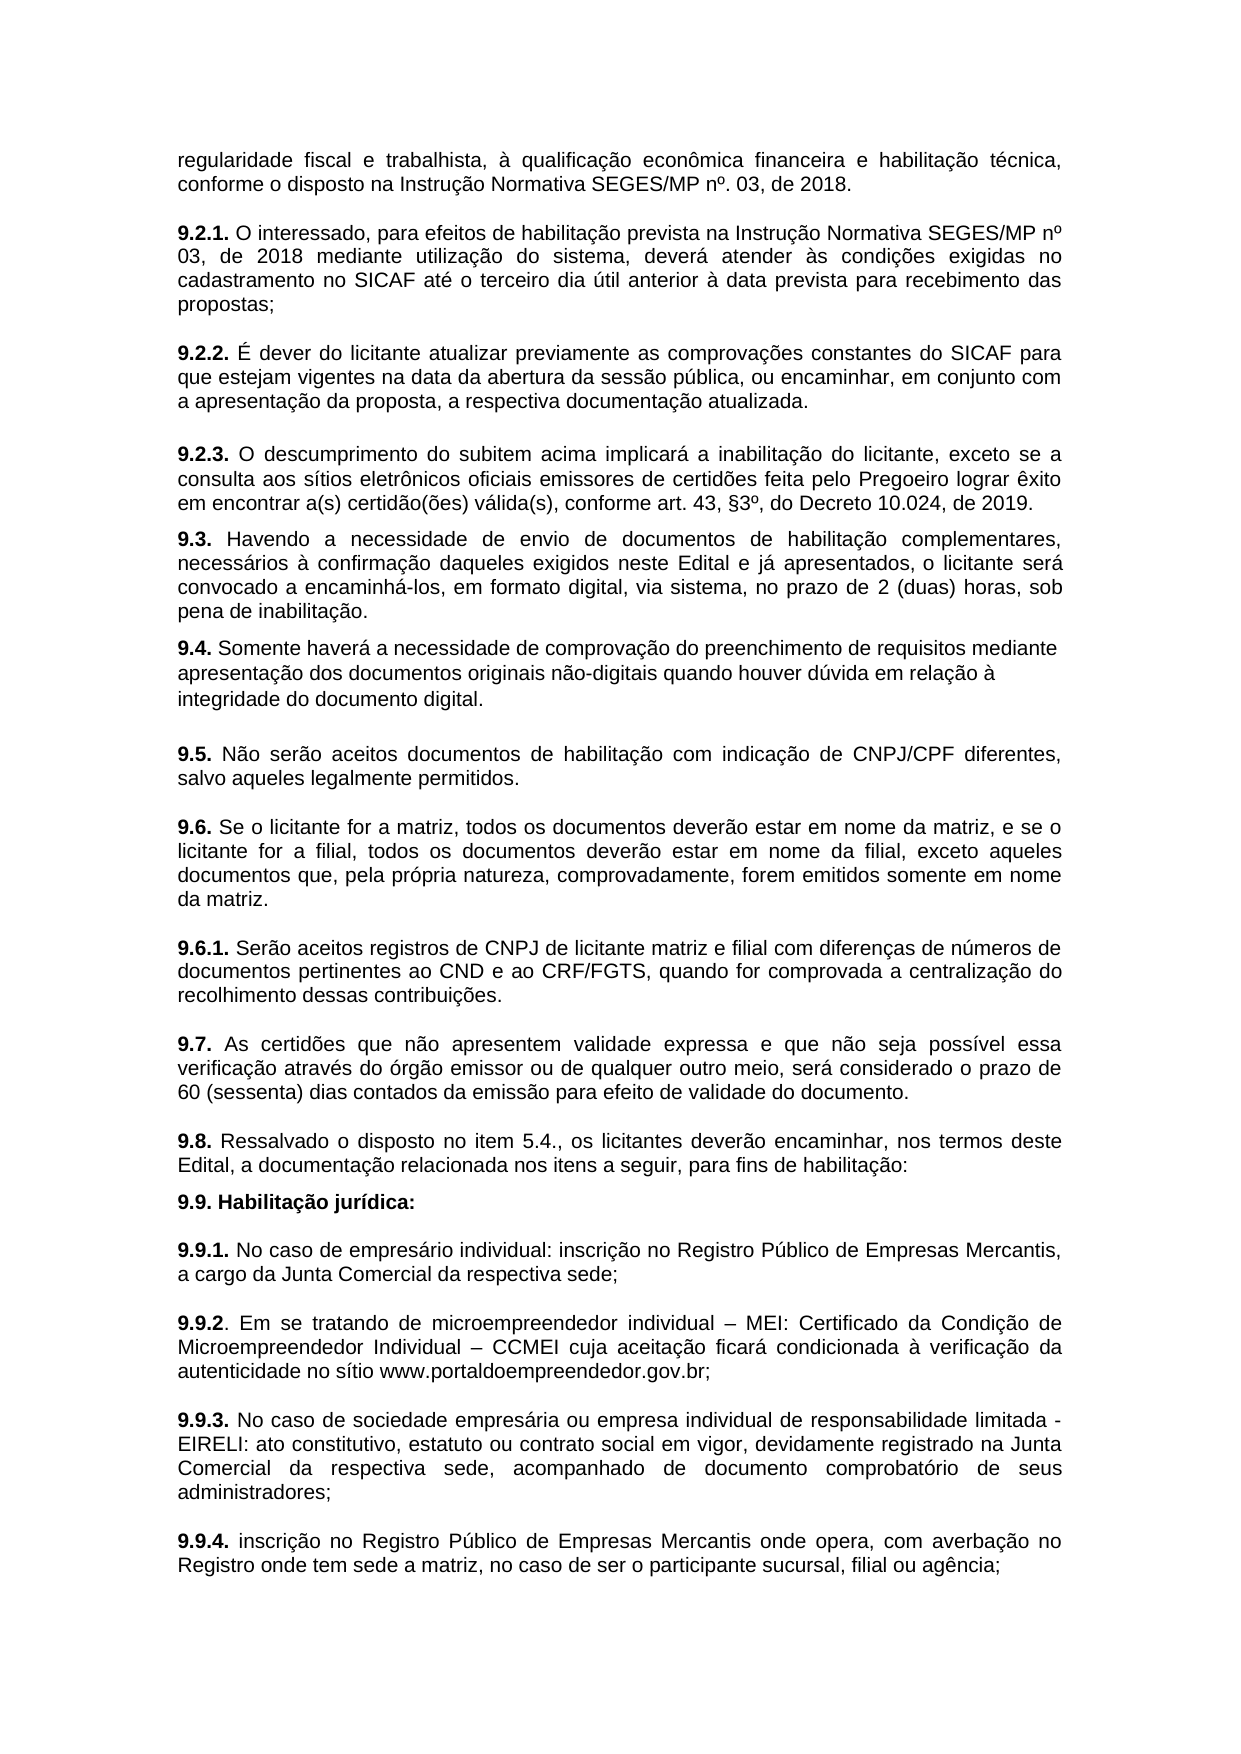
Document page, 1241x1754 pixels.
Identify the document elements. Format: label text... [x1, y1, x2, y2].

text 9.9.1. No caso de empresário individual: inscrição no Registro Público de Empresas Mercantis, a cargo da Junta Comercial da respectiva sede; [177, 1238, 1063, 1286]
text 9.6. Se o licitante for a matriz, todos os documentos deverão estar em nome da matriz, e se o licitante for a filial, todos os documentos deverão estar em nome da filial, exceto aqueles documentos que, pela própria natureza, comprovadamente, forem emitidos somente em nome da matriz. [177, 814, 1063, 910]
text 9.2.3. O descumprimento do subitem acima implicará a inabilitação do licitante, exceto se a consulta aos sítios eletrônicos oficiais emissores de certidões feita pelo Pregoeiro lograr êxito em encontrar a(s) certidão(ões) válida(s), conforme art. 43, §3º, do Decreto 10.024, de 2019. [177, 438, 1063, 515]
text 9.8. Ressalvado o disposto no item 5.4., os licitantes deverão encaminhar, nos termos deste Edital, a documentação relacionada nos itens a seguir, para fins de habilitação: [177, 1129, 1063, 1177]
text 9.9. Habilitação jurídica: [177, 1189, 1065, 1213]
text 9.3. Havendo a necessidade de envio de documentos de habilitação complementares, necessários à confirmação daqueles exigidos neste Edital e já apresentados, o licitante será convocado a encaminhá-los, em formato digital, via sistema, no prazo de 2 (duas) horas, sob pena de inabilitação. [177, 527, 1063, 623]
text 9.9.2. Em se tratando de microempreendedor individual – MEI: Certificado da Condição de Microempreendedor Individual – CCMEI cuja aceitação ficará condicionada à verificação da autenticidade no sítio www.portaldoempreendedor.gov.br; [177, 1311, 1063, 1383]
text 9.9.3. No caso de sociedade empresária ou empresa individual de responsabilidade limitada - EIRELI: ato constitutivo, estatuto ou contrato social em vigor, devidamente registrado na Junta Comercial da respectiva sede, acompanhado de documento comprobatório de seus administradores; [177, 1408, 1063, 1503]
text regularidade fiscal e trabalhista, à qualificação econômica financeira e habilitação técnica, conforme o disposto na Instrução Normativa SEGES/MP nº. 03, de 2018. [177, 148, 1063, 196]
text 9.9.4. inscrição no Registro Público de Empresas Mercantis onde opera, com averbação no Registro onde tem sede a matriz, no caso de ser o participante sucursal, filial ou agência; [177, 1528, 1063, 1576]
text 9.2.1. O interessado, para efeitos de habilitação prevista na Instrução Normativa SEGES/MP nº 03, de 2018 mediante utilização do sistema, deverá atender às condições exigidas no cadastramento no SICAF até o terceiro dia útil anterior à data prevista para recebimento das propostas; [177, 220, 1063, 316]
text 9.4. Somente haverá a necessidade de comprovação do preenchimento de requisitos mediante apresentação dos documentos originais não-digitais quando houver dúvida em relação à integridade do documento digital. [177, 636, 1063, 711]
text 9.5. Não serão aceitos documentos de habilitação com indicação de CNPJ/CPF diferentes, salvo aqueles legalmente permitidos. [177, 742, 1063, 789]
text 9.6.1. Serão aceitos registros de CNPJ de licitante matriz e filial com diferenças de números de documentos pertinentes ao CND e ao CRF/FGTS, quando for comprovada a centralização do recolhimento dessas contribuições. [177, 935, 1063, 1007]
text 9.7. As certidões que não apresentem validade expressa e que não seja possível essa verificação através do órgão emissor ou de qualquer outro meio, será considerado o prazo de 60 (sessenta) dias contados da emissão para efeito de validade do documento. [177, 1032, 1063, 1104]
text 9.2.2. É dever do licitante atualizar previamente as comprovações constantes do SICAF para que estejam vigentes na data da abertura da sessão pública, ou encaminhar, em conjunto com a apresentação da proposta, a respectiva documentação atualizada. [177, 341, 1063, 413]
